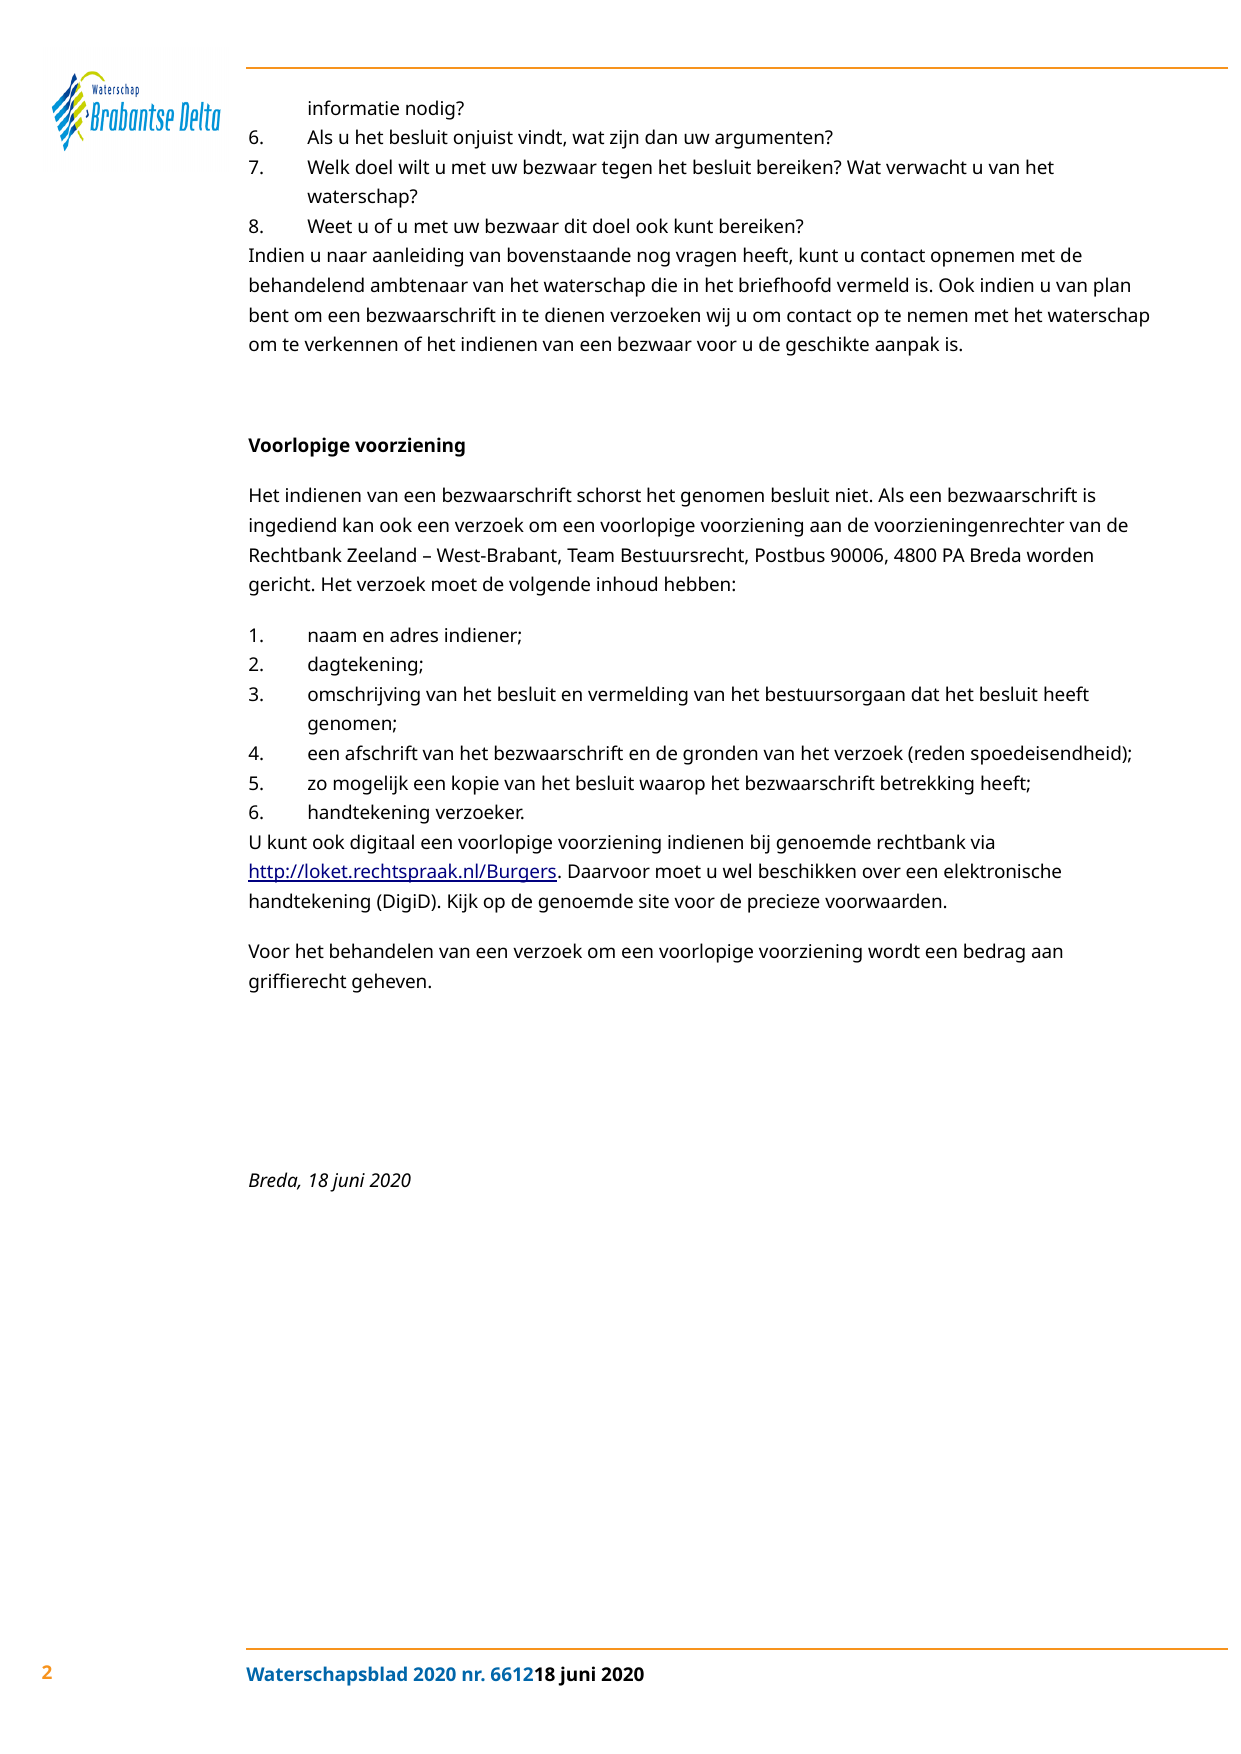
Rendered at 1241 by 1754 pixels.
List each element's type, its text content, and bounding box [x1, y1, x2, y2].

list zo mogelijk een kopie van het besluit waarop het bezwaarschrift betrekking heeft; [248, 770, 1152, 796]
list informatie nodig? [248, 95, 1152, 121]
list Als u het besluit onjuist vindt, wat zijn dan uw argumenten? [248, 124, 1152, 150]
list naam en adres indiener; [248, 622, 1152, 648]
text Indien u naar aanleiding van bovenstaande nog vragen heeft, kunt u contact opnemen met de behandelend ambtenaar van het waterschap die in het briefhoofd vermeld is. Ook indien u van plan bent om een bezwaarschrift in te dienen verzoeken wij u om contact op te nemen met het waterschap om te verkennen of het indienen van een bezwaar voor u de geschikte aanpak is. [248, 243, 1152, 357]
text Voor het behandelen van een verzoek om een voorlopige voorziening wordt een bedrag aan griffierecht geheven. [248, 938, 1152, 994]
list Weet u of u met uw bezwaar dit doel ook kunt bereiken? [248, 213, 1152, 239]
list een afschrift van het bezwaarschrift en de gronden van het verzoek (reden spoedeisendheid); [248, 740, 1152, 766]
list Welk doel wilt u met uw bezwaar tegen het besluit bereiken? Wat verwacht u van het waterschap? [248, 154, 1152, 209]
list handtekening verzoeker. [248, 799, 1152, 825]
list omschrijving van het besluit en vermelding van het bestuursorgaan dat het besluit heeft genomen; [248, 681, 1152, 736]
picture [41, 47, 231, 172]
text Voorlopige voorziening [248, 432, 1152, 458]
text Het indienen van een bezwaarschrift schorst het genomen besluit niet. Als een bezwaarschrift is ingediend kan ook een verzoek om een voorlopige voorziening aan de voorzieningenrechter van de Rechtbank Zeeland – West-Brabant, Team Bestuursrecht, Postbus 90006, 4800 PA Breda worden gericht. Het verzoek moet de volgende inhoud hebben: [248, 483, 1152, 597]
text U kunt ook digitaal een voorlopige voorziening indienen bij genoemde rechtbank via http://loket.rechtspraak.nl/Burgers. Daarvoor moet u wel beschikken over een elektronische handtekening (DigiD). Kijk op de genoemde site voor de precieze voorwaarden. [248, 829, 1152, 914]
text Breda, 18 juni 2020 [248, 1167, 1152, 1193]
list dagtekening; [248, 651, 1152, 677]
